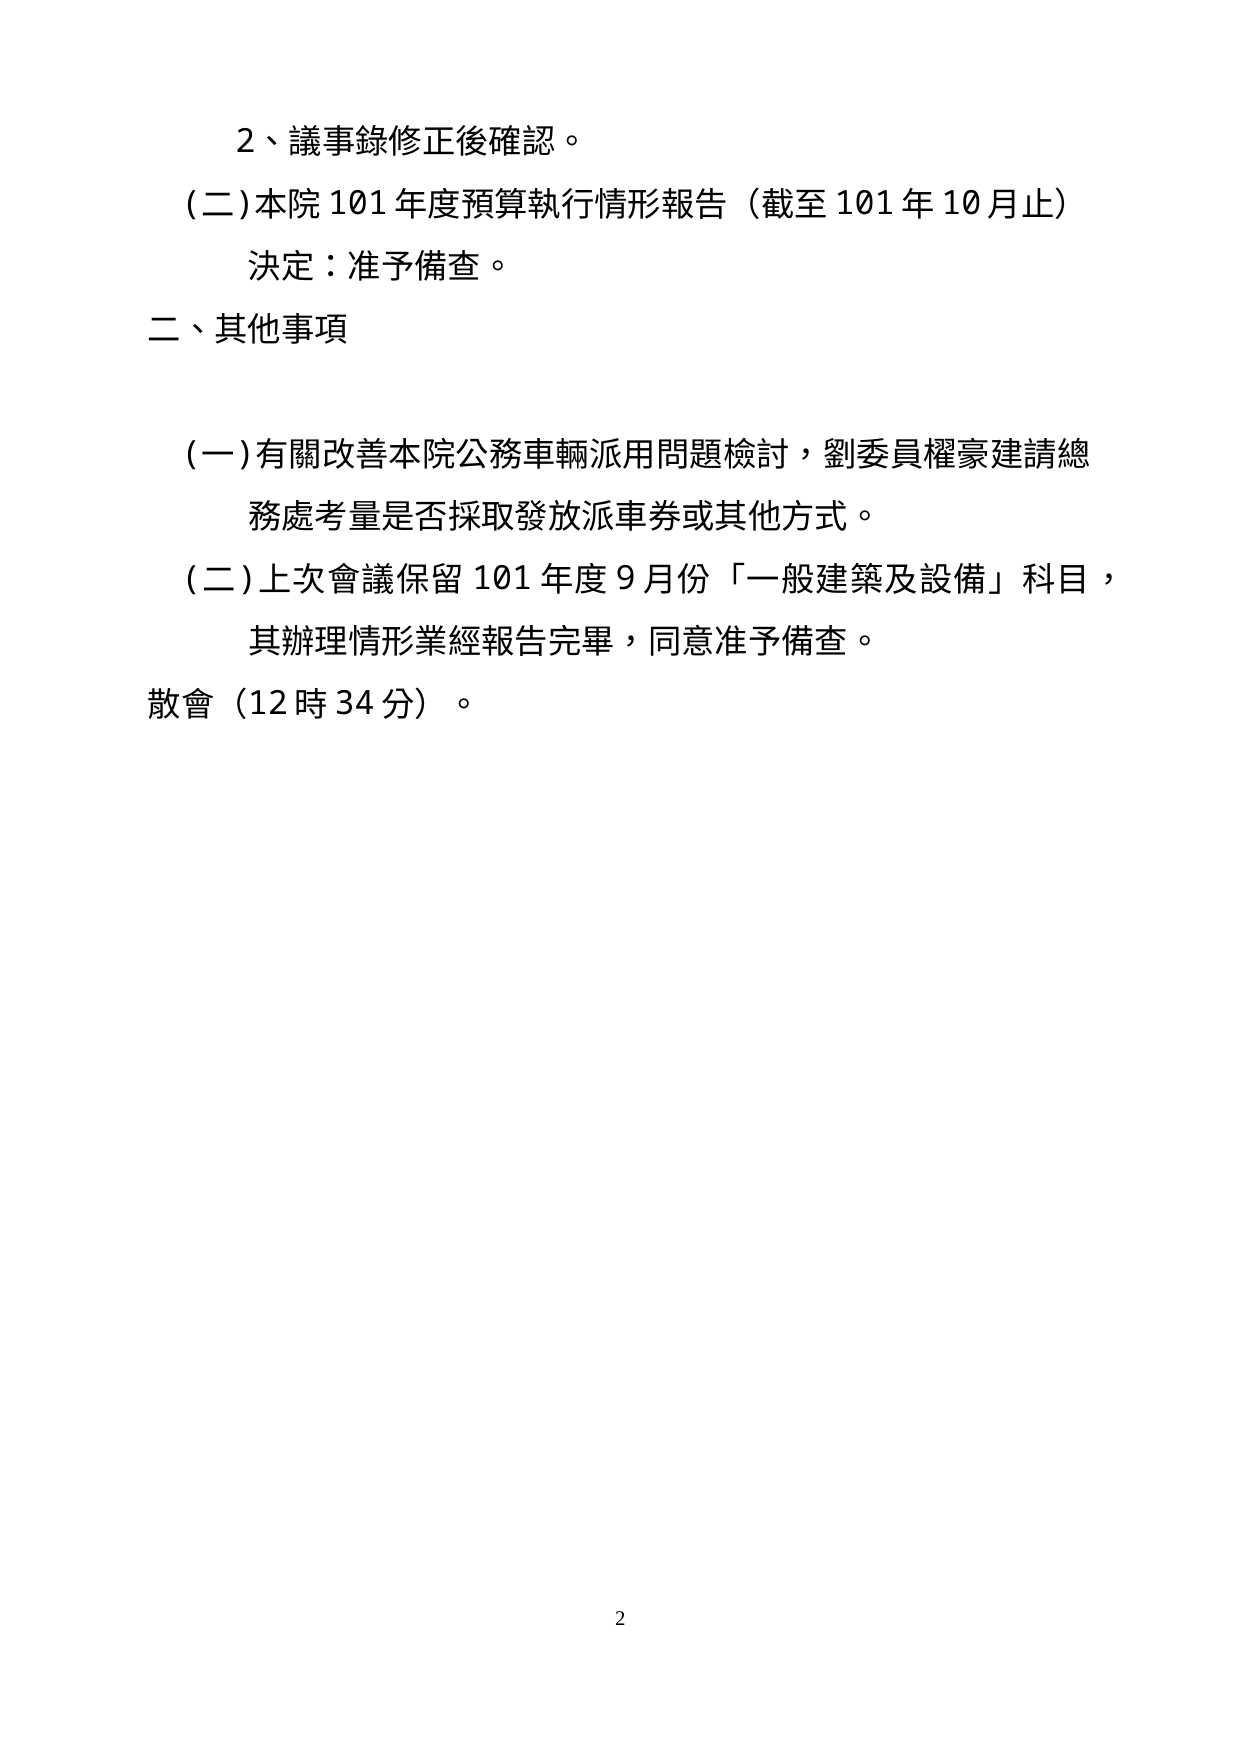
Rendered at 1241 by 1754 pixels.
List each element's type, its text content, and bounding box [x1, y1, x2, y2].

text (二)本院101年度預算執行情形報告（截至101年10月止） [148, 160, 1092, 222]
text 2、議事錄修正後確認。 [235, 97, 1092, 160]
text 決定：准予備查。 [148, 222, 1092, 285]
text 散會（12時34分）。 [148, 660, 1092, 722]
text (一)有關改善本院公務車輛派用問題檢討，劉委員櫂豪建請總務處考量是否採取發放派車券或其他方式。 [181, 410, 1092, 535]
text (二)上次會議保留101年度9月份「一般建築及設備」科目，其辦理情形業經報告完畢，同意准予備查。 [181, 535, 1092, 660]
text 二、其他事項 [148, 285, 1092, 347]
